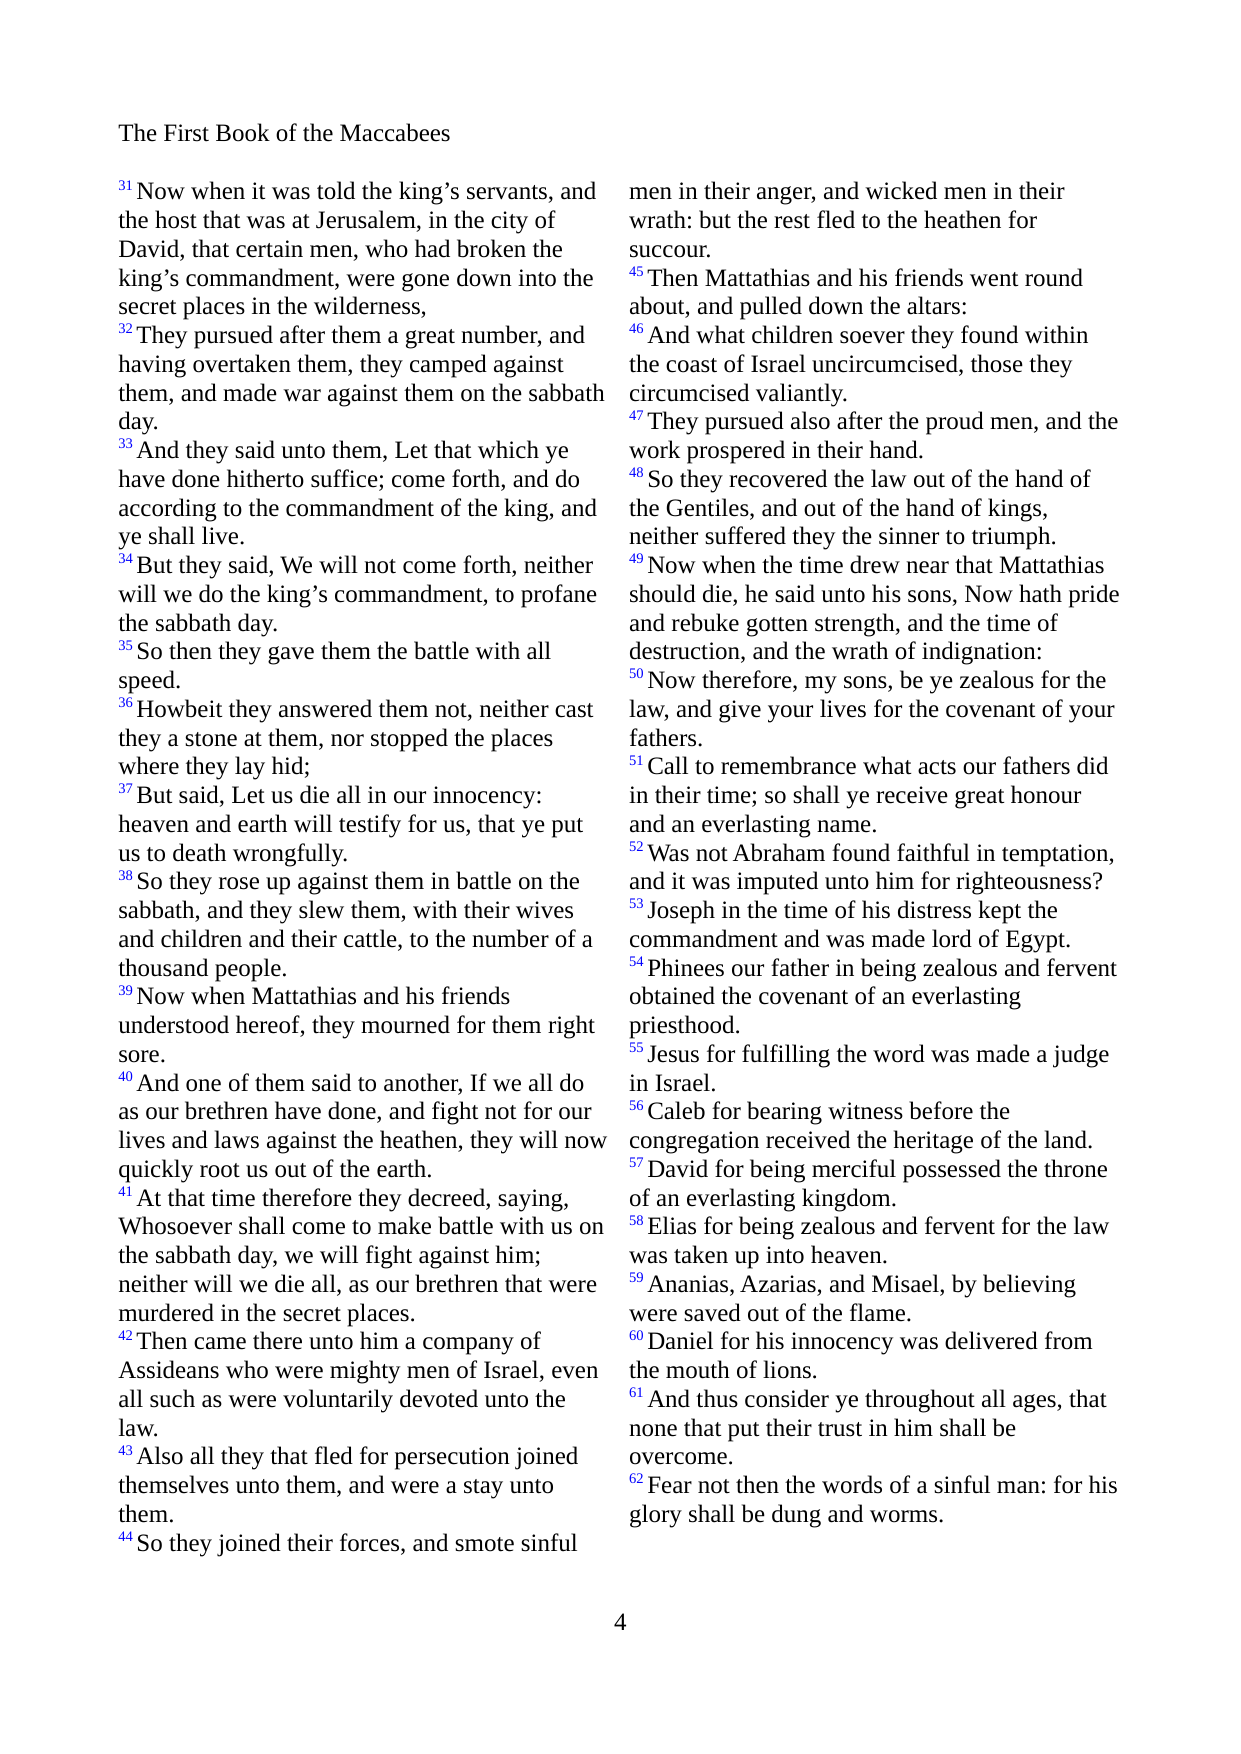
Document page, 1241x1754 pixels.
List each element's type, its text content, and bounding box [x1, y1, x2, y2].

text 59 Ananias, Azarias, and Misael, by believing were saved out of the flame. [629, 1269, 1122, 1326]
text 60 Daniel for his innocency was delivered from the mouth of lions. [629, 1326, 1122, 1384]
text 55 Jesus for fulfilling the word was made a judge in Israel. [629, 1039, 1122, 1096]
text 45 Then Mattathias and his friends went round about, and pulled down the altars: [629, 263, 1122, 320]
text 31 Now when it was told the king’s servants, and the host that was at Jerusalem, in the city of David, that certain men, who had broken the king’s commandment, were gone down into the secret places in the wilderness, [118, 176, 611, 320]
text 35 So then they gave them the battle with all speed. [118, 636, 611, 694]
text 41 At that time therefore they decreed, saying, Whosoever shall come to make battle with us on the sabbath day, we will fight against him; neither will we die all, as our brethren that were murdered in the secret places. [118, 1183, 611, 1326]
text 44 So they joined their forces, and smote sinful [118, 1528, 611, 1556]
text 49 Now when the time drew near that Mattathias should die, he said unto his sons, Now hath pride and rebuke gotten strength, and the time of destruction, and the wrath of indignation: [629, 550, 1122, 665]
text 57 David for being merciful possessed the throne of an everlasting kingdom. [629, 1154, 1122, 1211]
text 36 Howbeit they answered them not, neither cast they a stone at them, nor stopped the places where they lay hid; [118, 694, 611, 780]
text 48 So they recovered the law out of the hand of the Gentiles, and out of the hand of kings, neither suffered they the sinner to triumph. [629, 464, 1122, 550]
text 56 Caleb for bearing witness before the congregation received the heritage of the land. [629, 1096, 1122, 1154]
text 46 And what children soever they found within the coast of Israel uncircumcised, those they circumcised valiantly. [629, 320, 1122, 406]
text 43 Also all they that fled for persecution joined themselves unto them, and were a stay unto them. [118, 1441, 611, 1528]
text 58 Elias for being zealous and fervent for the law was taken up into heaven. [629, 1211, 1122, 1269]
text 37 But said, Let us die all in our innocency: heaven and earth will testify for us, that ye put us to death wrongfully. [118, 780, 611, 866]
text 39 Now when Mattathias and his friends understood hereof, they mourned for them right sore. [118, 981, 611, 1068]
text 61 And thus consider ye throughout all ages, that none that put their trust in him shall be overcome. [629, 1384, 1122, 1470]
text men in their anger, and wicked men in their wrath: but the rest fled to the heathen for succour. [629, 176, 1122, 263]
text 50 Now therefore, my sons, be ye zealous for the law, and give your lives for the covenant of your fathers. [629, 665, 1122, 751]
text 42 Then came there unto him a company of Assideans who were mighty men of Israel, even all such as were voluntarily devoted unto the law. [118, 1326, 611, 1441]
text 52 Was not Abraham found faithful in temptation, and it was imputed unto him for righteousness? [629, 838, 1122, 895]
text 62 Fear not then the words of a sinful man: for his glory shall be dung and worms. [629, 1470, 1122, 1528]
text 33 And they said unto them, Let that which ye have done hitherto suffice; come forth, and do according to the commandment of the king, and ye shall live. [118, 435, 611, 550]
text 47 They pursued also after the proud men, and the work prospered in their hand. [629, 406, 1122, 464]
text 54 Phinees our father in being zealous and fervent obtained the covenant of an everlasting priesthood. [629, 953, 1122, 1039]
text 51 Call to remembrance what acts our fathers did in their time; so shall ye receive great honour and an everlasting name. [629, 751, 1122, 838]
text 53 Joseph in the time of his distress kept the commandment and was made lord of Egypt. [629, 895, 1122, 953]
text 40 And one of them said to another, If we all do as our brethren have done, and fight not for our lives and laws against the heathen, they will now quickly root us out of the earth. [118, 1068, 611, 1183]
text 32 They pursued after them a great number, and having overtaken them, they camped against them, and made war against them on the sabbath day. [118, 320, 611, 435]
text 38 So they rose up against them in battle on the sabbath, and they slew them, with their wives and children and their cattle, to the number of a thousand people. [118, 866, 611, 981]
text 34 But they said, We will not come forth, neither will we do the king’s commandment, to profane the sabbath day. [118, 550, 611, 636]
